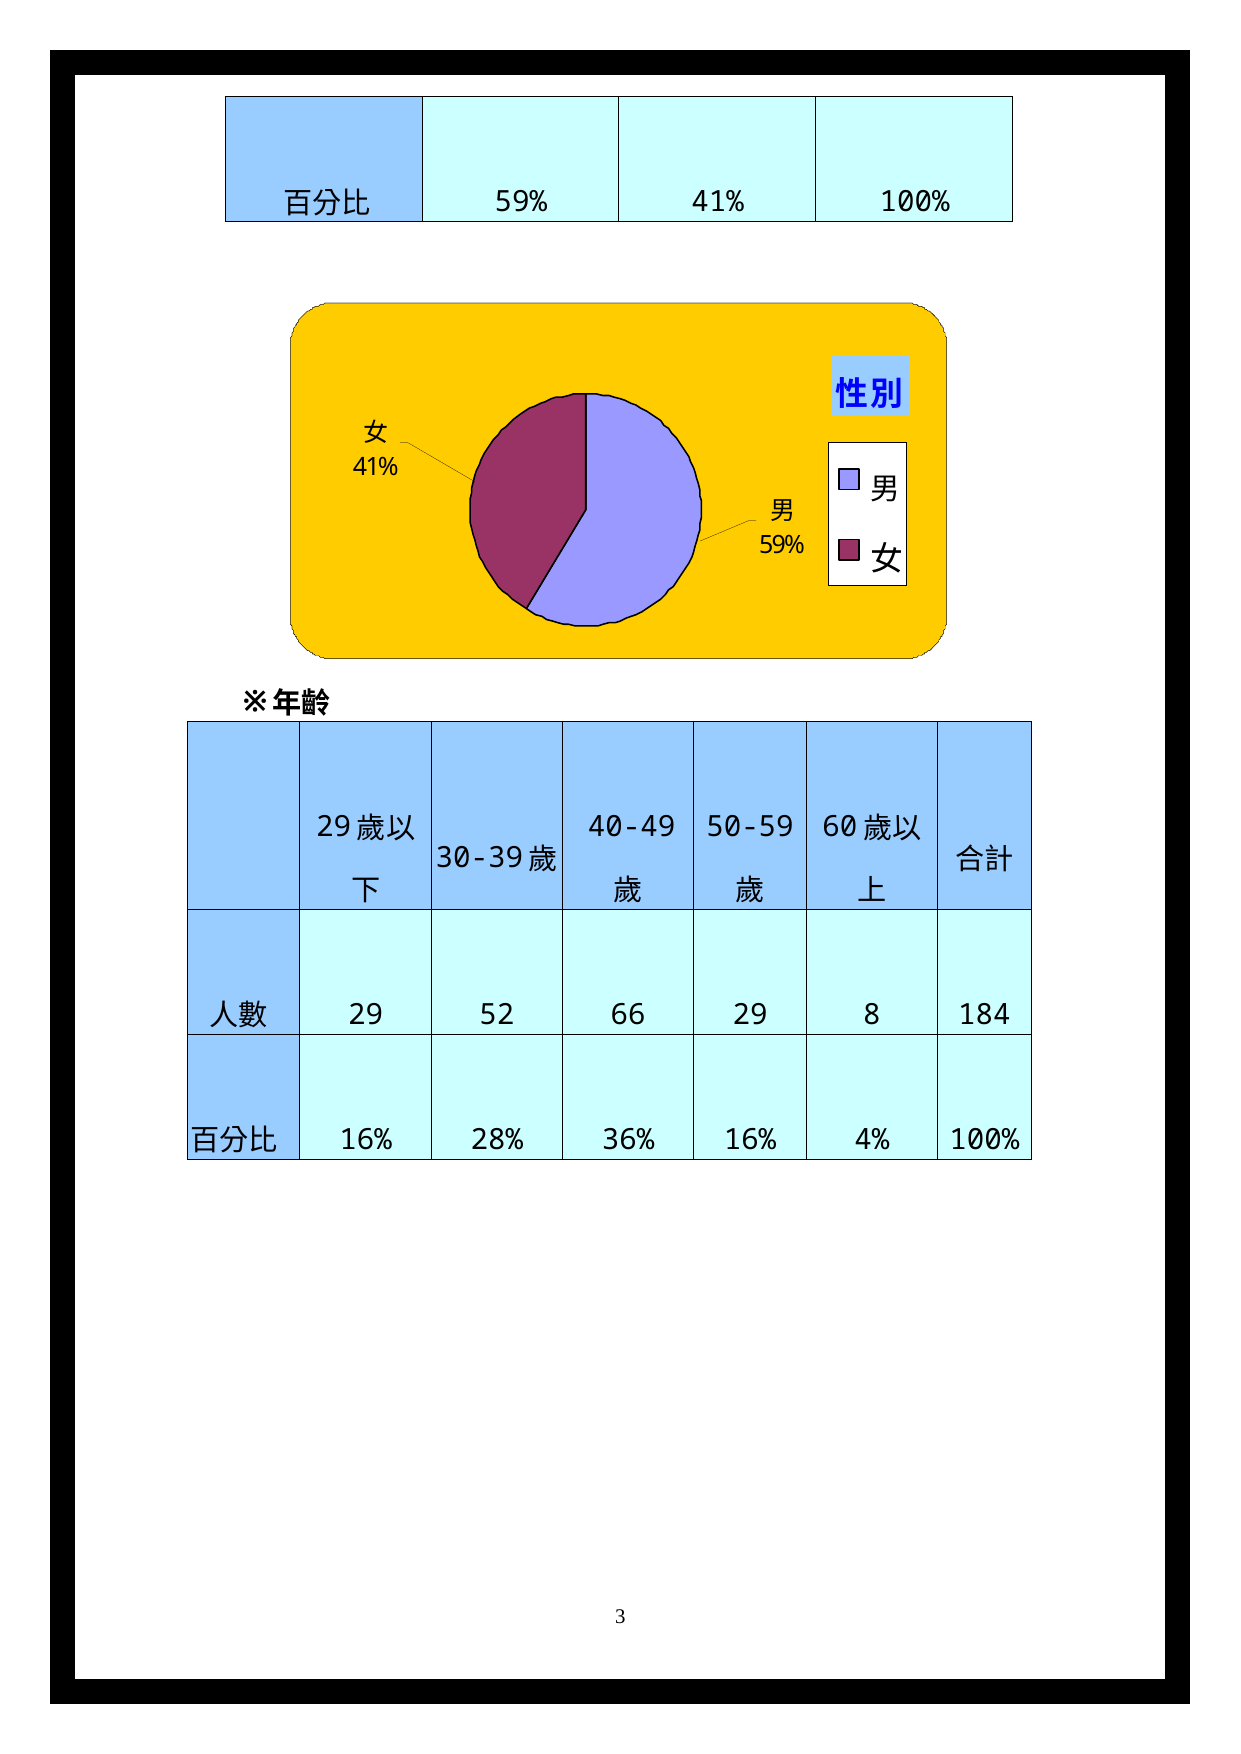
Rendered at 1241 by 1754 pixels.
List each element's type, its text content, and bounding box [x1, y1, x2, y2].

table_cell 百分比 [188, 1035, 299, 1159]
table_header 60歲以上 [807, 722, 937, 909]
table_cell 184 [938, 910, 1031, 1034]
table_cell 59% [423, 97, 618, 221]
table_cell 8 [807, 910, 937, 1034]
table_header 40-49歲 [563, 722, 693, 909]
table_cell 66 [563, 910, 693, 1034]
table_cell 人數 [188, 910, 299, 1034]
table_cell 36% [563, 1035, 693, 1159]
table_cell 41% [619, 97, 815, 221]
table_cell 28% [432, 1035, 562, 1159]
table_cell 4% [807, 1035, 937, 1159]
table_header 合計 [938, 722, 1031, 909]
table_cell 100% [938, 1035, 1031, 1159]
table_header 30-39歲 [432, 722, 562, 909]
table_cell 29 [300, 910, 431, 1034]
table_header 50-59歲 [694, 722, 806, 909]
table_cell 100% [816, 97, 1012, 221]
table_cell 16% [694, 1035, 806, 1159]
table_cell 52 [432, 910, 562, 1034]
table_cell 29 [694, 910, 806, 1034]
table_cell 百分比 [226, 97, 422, 221]
text ※年齡 [237, 659, 1053, 721]
table_cell 16% [300, 1035, 431, 1159]
table_header [188, 722, 299, 909]
table_header 29歲以下 [300, 722, 431, 909]
